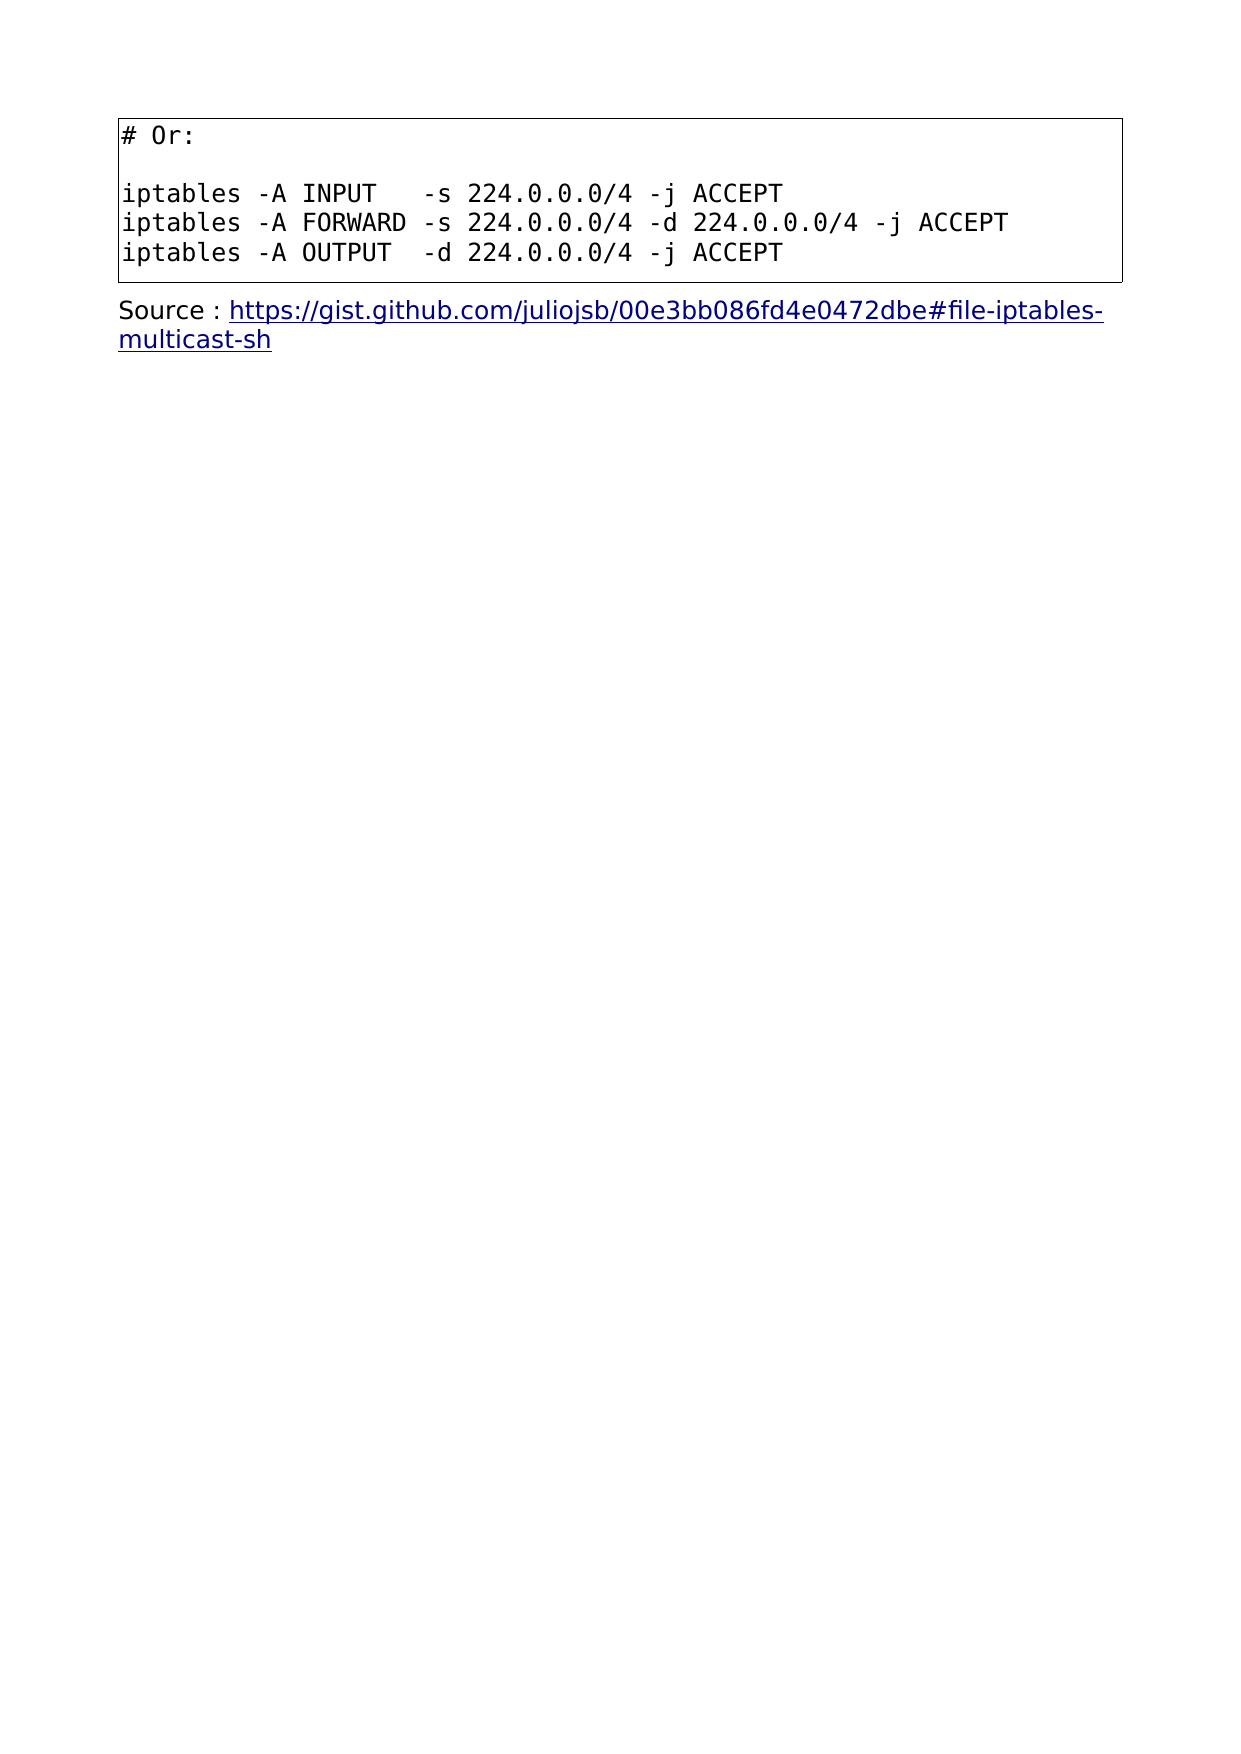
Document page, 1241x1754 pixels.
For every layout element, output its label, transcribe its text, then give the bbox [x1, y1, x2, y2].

table_header # Or: iptables -A INPUT -s 224.0.0.0/4 -j ACCEPT iptables -A FORWARD -s 224.0.0.0/4 -d 224.0.0.0/4 -j ACCEPT iptables -A OUTPUT -d 224.0.0.0/4 -j ACCEPT [119, 119, 1122, 282]
text Source : https://gist.github.com/juliojsb/00e3bb086fd4e0472dbe#file-iptables-multicast-sh [118, 297, 1122, 355]
